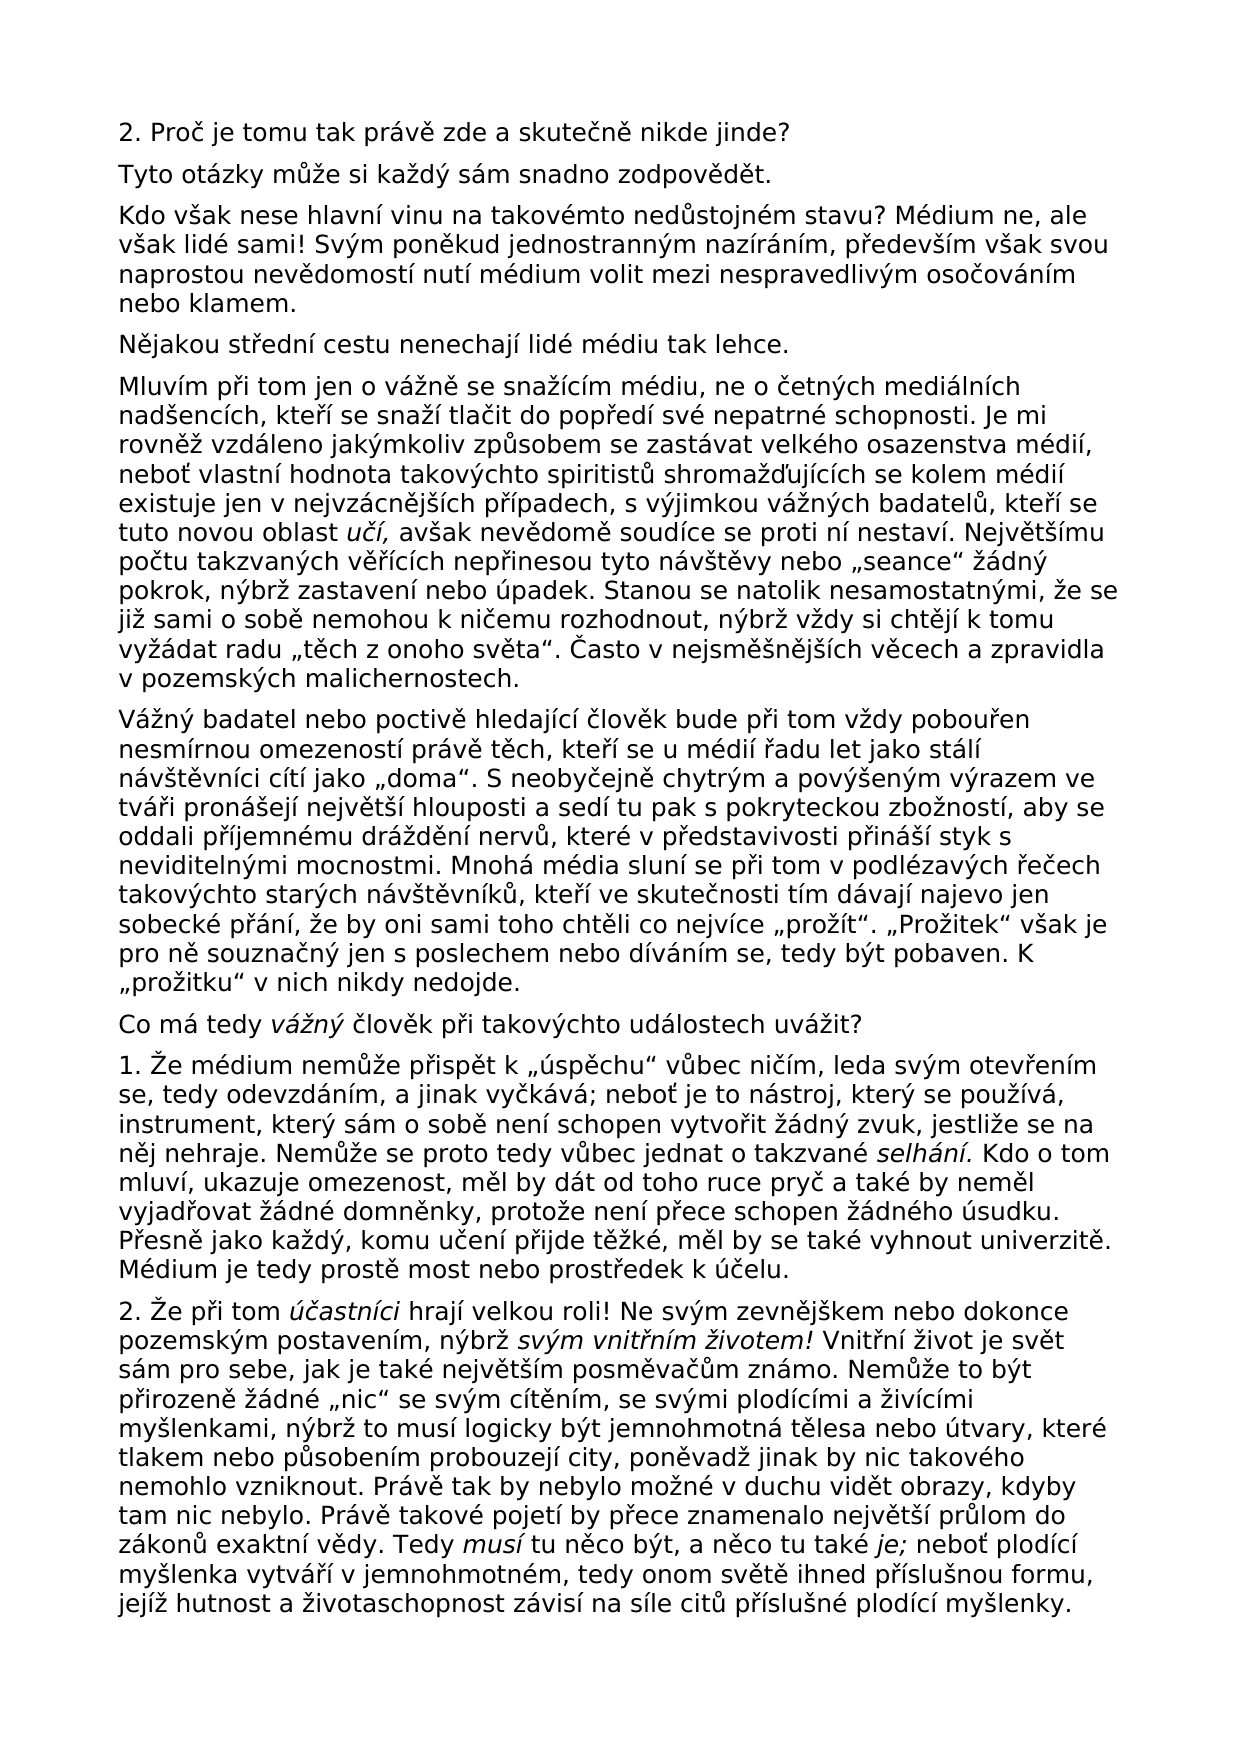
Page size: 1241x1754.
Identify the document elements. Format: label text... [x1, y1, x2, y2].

text Tyto otázky může si každý sám snadno zodpovědět. [118, 160, 1122, 189]
text Kdo však nese hlavní vinu na takovémto nedůstojném stavu? Médium ne, ale však lidé sami! Svým poněkud jednostranným nazíráním, především však svou naprostou nevědomostí nutí médium volit mezi nespravedlivým osočováním nebo klamem. [118, 201, 1122, 318]
text 2. Proč je tomu tak právě zde a skutečně nikde jinde? [118, 118, 1122, 147]
text Vážný badatel nebo poctivě hledající člověk bude při tom vždy pobouřen nesmírnou omezeností právě těch, kteří se u médií řadu let jako stálí návštěvníci cítí jako „doma“. S neobyčejně chytrým a povýšeným výrazem ve tváři pronášejí největší hlouposti a sedí tu pak s pokryteckou zbožností, aby se oddali příjemnému dráždění nervů, které v představivosti přináší styk s neviditelnými mocnostmi. Mnohá média sluní se při tom v podlézavých řečech takovýchto starých návštěvníků, kteří ve skutečnosti tím dávají najevo jen sobecké přání, že by oni sami toho chtěli co nejvíce „prožít“. „Prožitek“ však je pro ně souznačný jen s poslechem nebo díváním se, tedy být pobaven. K „prožitku“ v nich nikdy nedojde. [118, 706, 1122, 997]
text Nějakou střední cestu nenechají lidé médiu tak lehce. [118, 331, 1122, 360]
text Co má tedy vážný člověk při takovýchto událostech uvážit? [118, 1010, 1122, 1039]
text 2. Že při tom účastníci hrají velkou roli! Ne svým zevnějškem nebo dokonce pozemským postavením, nýbrž svým vnitřním životem! Vnitřní život je svět sám pro sebe, jak je také největším posměvačům známo. Nemůže to být přirozeně žádné „nic“ se svým cítěním, se svými plodícími a živícími myšlenkami, nýbrž to musí logicky být jemnohmotná tělesa nebo útvary, které tlakem nebo působením probouzejí city, poněvadž jinak by nic takového nemohlo vzniknout. Právě tak by nebylo možné v duchu vidět obrazy, kdyby tam nic nebylo. Právě takové pojetí by přece znamenalo největší průlom do zákonů exaktní vědy. Tedy musí tu něco být, a něco tu také je; neboť plodící myšlenka vytváří v jemnohmotném, tedy onom světě ihned příslušnou formu, jejíž hutnost a životaschopnost závisí na síle citů příslušné plodící myšlenky. [118, 1297, 1122, 1618]
text Mluvím při tom jen o vážně se snažícím médiu, ne o četných mediálních nadšencích, kteří se snaží tlačit do popředí své nepatrné schopnosti. Je mi rovněž vzdáleno jakýmkoliv způsobem se zastávat velkého osazenstva médií, neboť vlastní hodnota takovýchto spiritistů shromažďujících se kolem médií existuje jen v nejvzácnějších případech, s výjimkou vážných badatelů, kteří se tuto novou oblast učí, avšak nevědomě soudíce se proti ní nestaví. Největšímu počtu takzvaných věřících nepřinesou tyto návštěvy nebo „seance“ žádný pokrok, nýbrž zastavení nebo úpadek. Stanou se natolik nesamostatnými, že se již sami o sobě nemohou k ničemu rozhodnout, nýbrž vždy si chtějí k tomu vyžádat radu „těch z onoho světa“. Často v nejsměšnějších věcech a zpravidla v pozemských malichernostech. [118, 372, 1122, 693]
text 1. Že médium nemůže přispět k „úspěchu“ vůbec ničím, leda svým otevřením se, tedy odevzdáním, a jinak vyčkává; neboť je to nástroj, který se používá, instrument, který sám o sobě není schopen vytvořit žádný zvuk, jestliže se na něj nehraje. Nemůže se proto tedy vůbec jednat o takzvané selhání. Kdo o tom mluví, ukazuje omezenost, měl by dát od toho ruce pryč a také by neměl vyjadřovat žádné domněnky, protože není přece schopen žádného úsudku. Přesně jako každý, komu učení přijde těžké, měl by se také vyhnout univerzitě. Médium je tedy prostě most nebo prostředek k účelu. [118, 1051, 1122, 1285]
